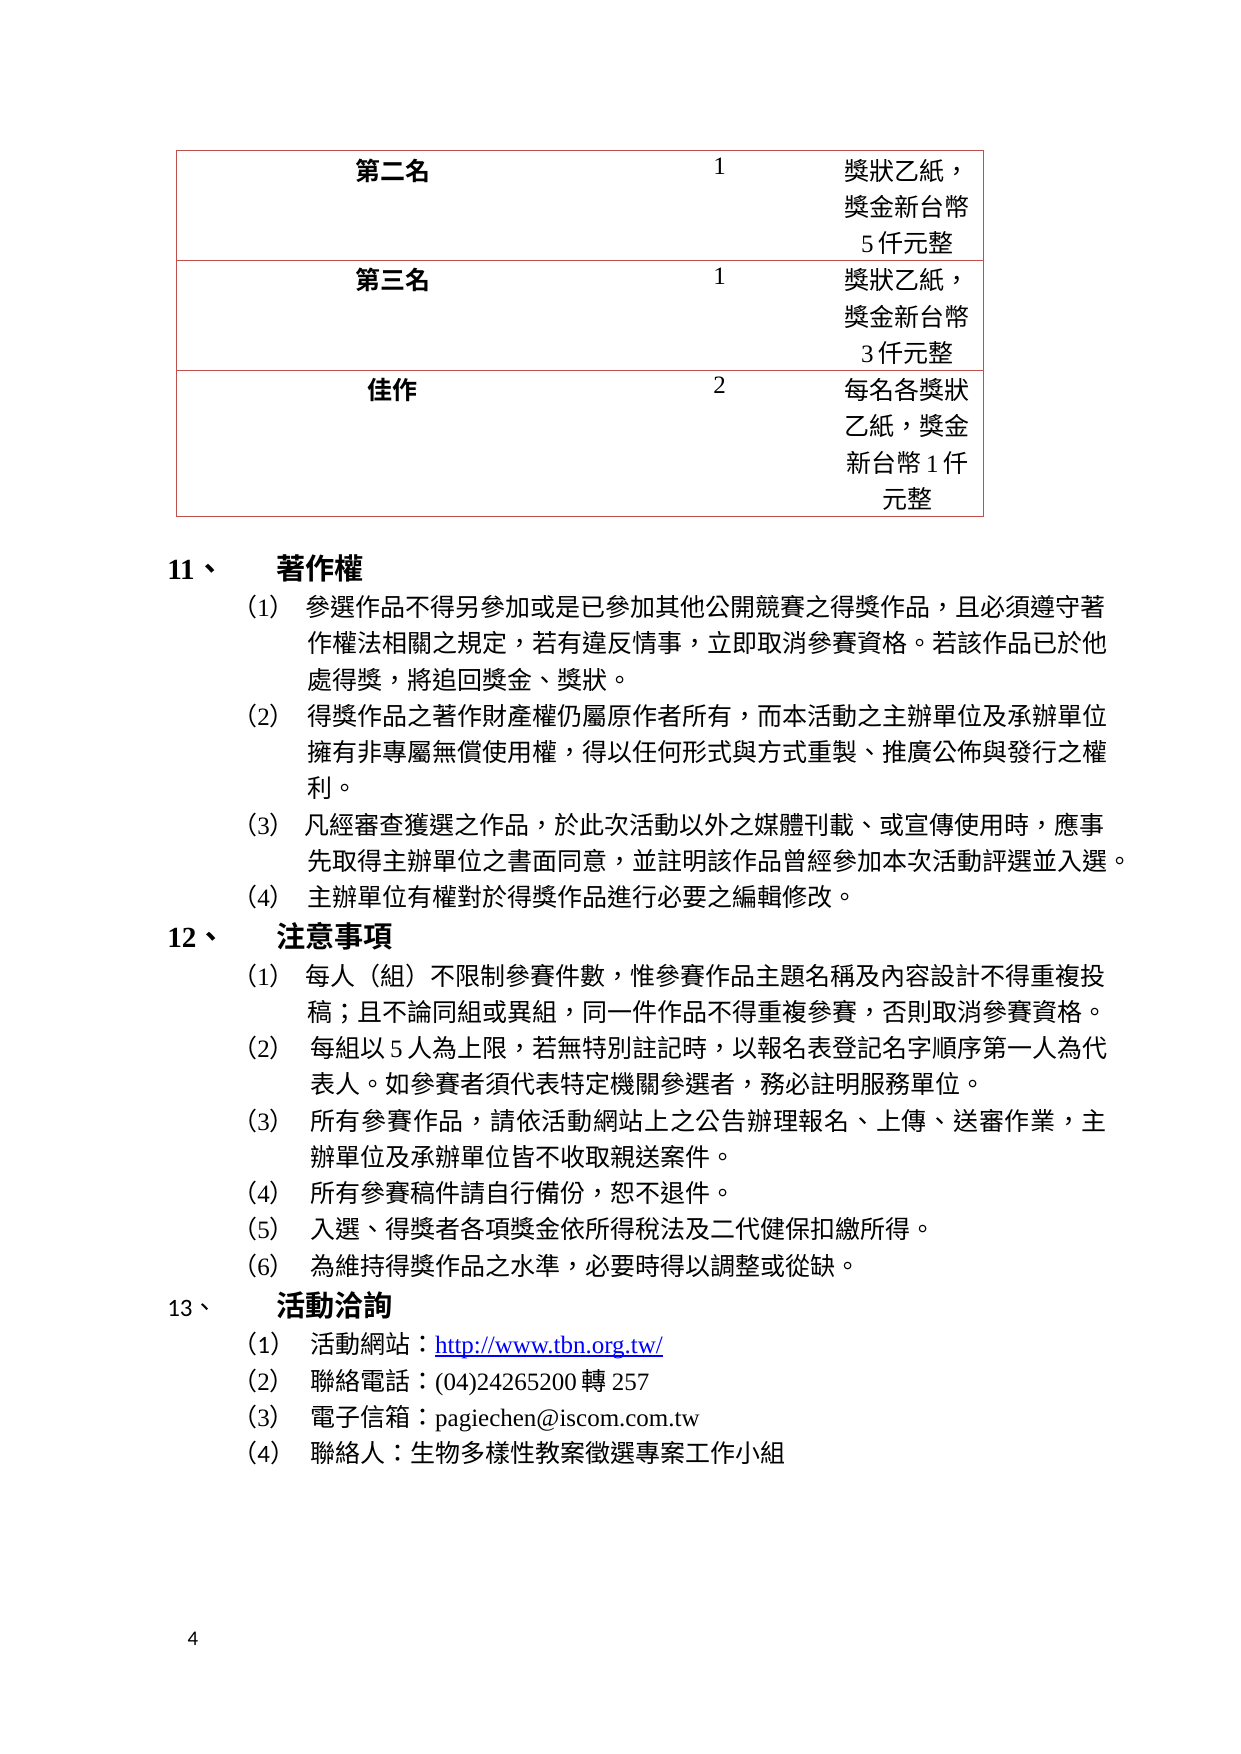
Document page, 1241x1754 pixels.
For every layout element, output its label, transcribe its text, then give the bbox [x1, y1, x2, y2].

list 電子信箱：pagiechen@iscom.com.tw [232, 1397, 1107, 1433]
list 參選作品不得另參加或是已參加其他公開競賽之得獎作品，且必須遵守著作權法相關之規定，若有違反情事，立即取消參賽資格。若該作品已於他處得獎，將追回獎金、獎狀。 [232, 588, 1107, 696]
list 聯絡電話：(04)24265200轉257 [232, 1361, 1107, 1397]
list 利。 [307, 769, 1107, 805]
list 先取得主辦單位之書面同意，並註明該作品曾經參加本次活動評選並入選。 [307, 841, 1107, 878]
table_cell 1 [609, 261, 830, 369]
list 得獎作品之著作財產權仍屬原作者所有，而本活動之主辦單位及承辦單位 [232, 696, 1107, 733]
list 為維持得獎作品之水準，必要時得以調整或從缺。 [232, 1246, 1107, 1282]
list 所有參賽作品，請依活動網站上之公告辦理報名、上傳、送審作業，主辦單位及承辦單位皆不收取親送案件。 [232, 1101, 1107, 1174]
list 入選、得獎者各項獎金依所得稅法及二代健保扣繳所得。 [232, 1210, 1107, 1246]
table_cell 獎狀乙紙，獎金新台幣3仟元整 [830, 261, 983, 369]
list 注意事項 [167, 914, 1107, 956]
table_cell 1 [609, 151, 830, 260]
list 所有參賽稿件請自行備份，恕不退件。 [232, 1174, 1107, 1210]
table_cell 獎狀乙紙，獎金新台幣5仟元整 [830, 151, 983, 260]
list 主辦單位有權對於得獎作品進行必要之編輯修改。 [232, 878, 1107, 914]
list 凡經審查獲選之作品，於此次活動以外之媒體刊載、或宣傳使用時，應事 [232, 805, 1107, 841]
list 聯絡人：生物多樣性教案徵選專案工作小組 [232, 1433, 1107, 1470]
table_cell 每名各獎狀乙紙，獎金新台幣1仟元整 [830, 371, 983, 516]
list 活動網站：http://www.tbn.org.tw/ [232, 1325, 1107, 1361]
list 活動洽詢 [167, 1282, 1107, 1325]
list 每人（組）不限制參賽件數，惟參賽作品主題名稱及內容設計不得重複投稿；且不論同組或異組，同一件作品不得重複參賽，否則取消參賽資格。 [232, 956, 1107, 1029]
list 著作權 [167, 545, 1107, 588]
list 擁有非專屬無償使用權，得以任何形式與方式重製、推廣公佈與發行之權 [307, 733, 1107, 769]
table_cell 第二名 [177, 151, 608, 260]
table_cell 佳作 [177, 371, 608, 516]
table_cell 第三名 [177, 261, 608, 369]
list 每組以5人為上限，若無特別註記時，以報名表登記名字順序第一人為代表人。如參賽者須代表特定機關參選者，務必註明服務單位。 [232, 1029, 1107, 1101]
table_cell 2 [609, 371, 830, 516]
